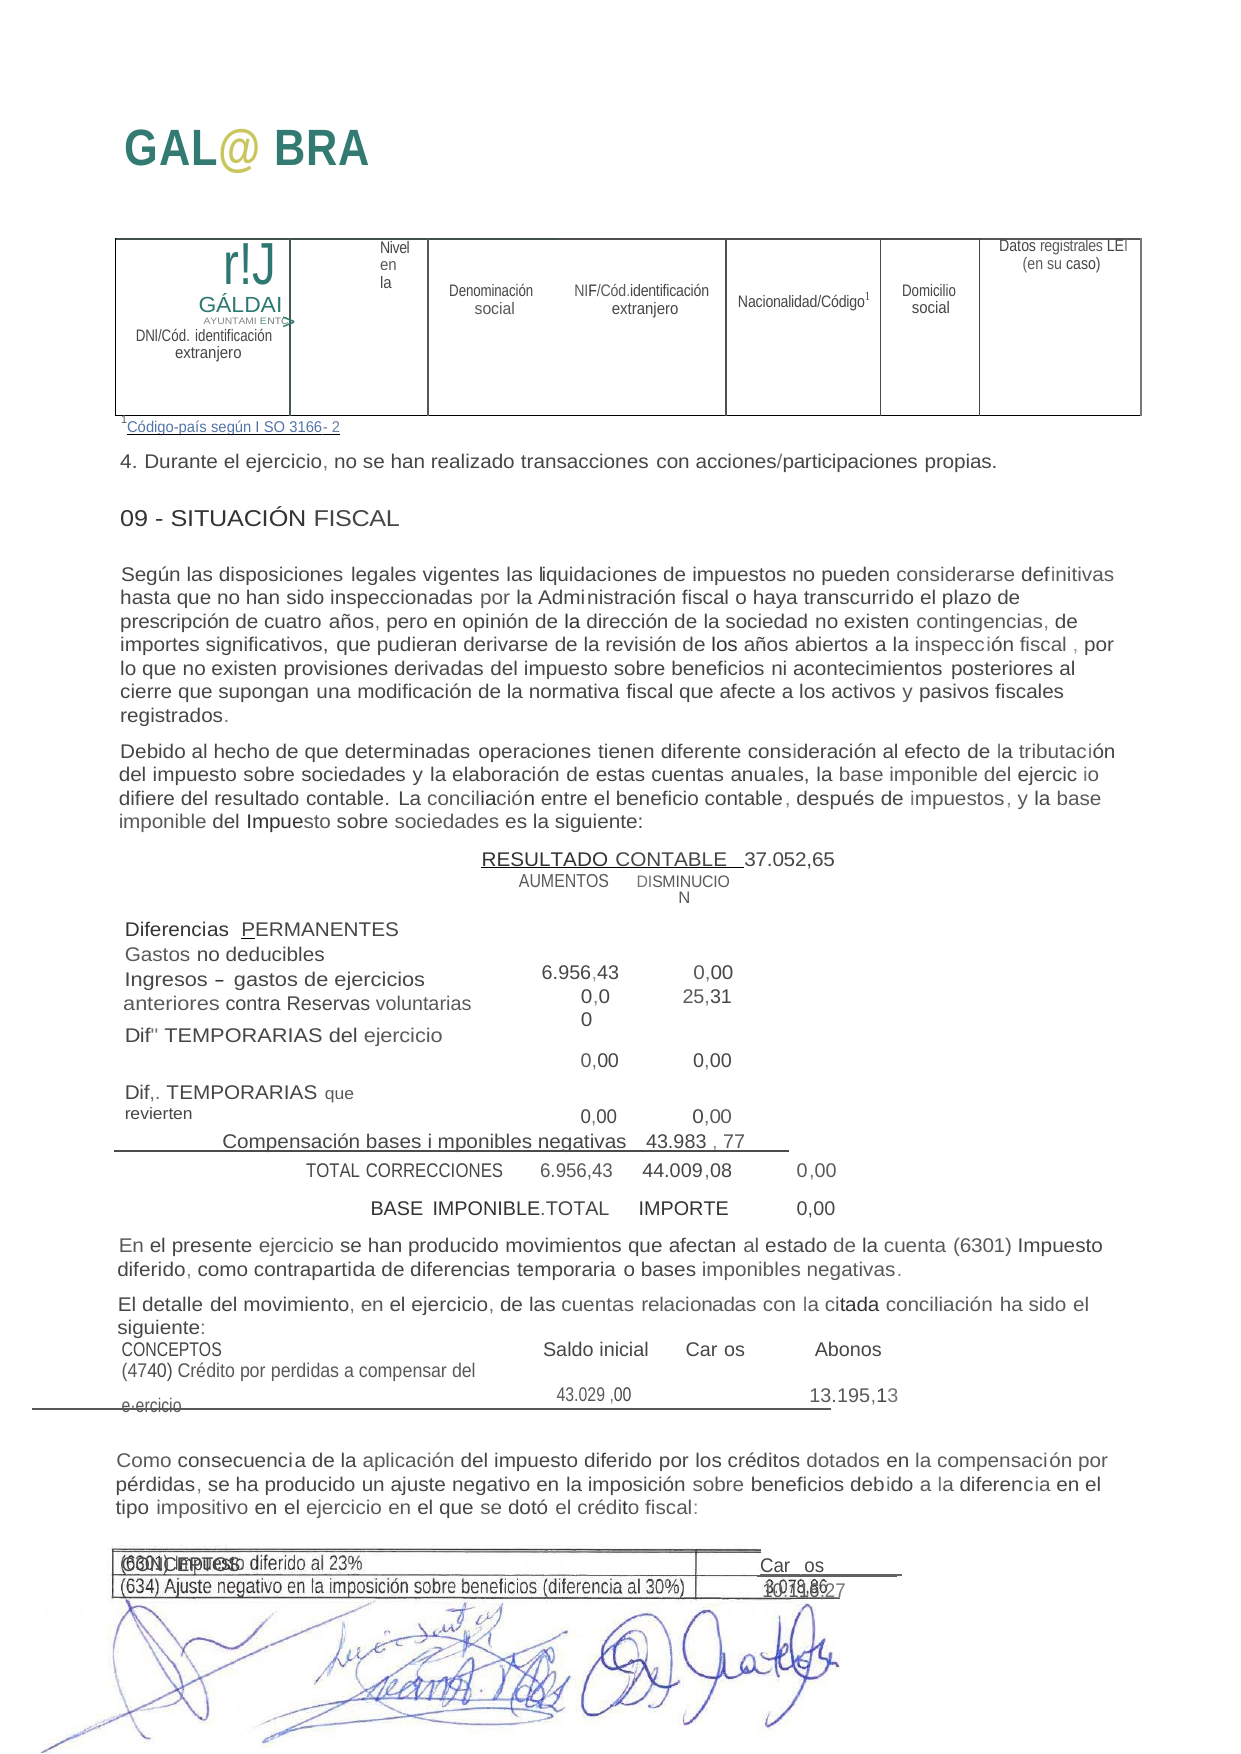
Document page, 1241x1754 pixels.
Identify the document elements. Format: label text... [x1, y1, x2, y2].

text En el presente ejercicio se han producido movimientos que afectan al estado de la cuenta (6301) Impuesto diferido, como contrapartida de diferencias temporaria o bases imponibles negativas. [117, 1234, 1105, 1280]
text 25,31 [624, 985, 790, 1007]
text Compensación bases i mponibles negativas 43.983 , 77 [114, 1130, 1176, 1153]
text TOTAL CORRECCIONES 6.956,43 44.009,08 0,00 BASE IMPONIBLE.TOTAL IMPORTE 0,00 [306, 1159, 839, 1219]
table_header Denominación social [429, 240, 558, 415]
text N [192, 891, 1176, 907]
table_header NIF/Cód.identificación extranjero [558, 240, 725, 415]
text Como consecuencia de la aplicación del impuesto diferido por los créditos dotados en la compensación por pérdidas, se ha producido un ajuste negativo en la imposición sobre beneficios debido a la diferencia en el tipo impositivo en el ejercicio en el que se dotó el crédito fiscal: [115, 1449, 1117, 1518]
text AUMENTOS DISMINUCIO [72, 872, 1176, 891]
text Ingresos - gastos de ejercicios anteriores contra Reservas voluntarias [123, 968, 506, 1014]
text Debido al hecho de que determinadas operaciones tienen diferente consideración al efecto de la tributación del impuesto sobre sociedades y la elaboración de estas cuentas anuales, la base imponible del ejercic io difiere del resultado contable. La conciliación entre el beneficio contable, después de impuestos, y la base imponible del Impuesto sobre sociedades es la siguiente: [118, 739, 1117, 833]
text RESULTADO CONTABLE 37.052,65 [481, 847, 1176, 870]
text (4740) Crédito por perdidas a compensar del [168, 1364, 1176, 1381]
text 4. Durante el ejercicio, no se han realizado transacciones con acciones/participaciones propias. [120, 450, 1176, 473]
text 1Código-país según I SO 3166- 2 [121, 416, 1176, 437]
text 10.116,27 [840, 1579, 1176, 1601]
text 0,00 [624, 961, 802, 983]
text CONCEPTOS Car os [840, 1553, 1176, 1577]
text Diferencias PERMANENTES Gastos no deducibles [124, 918, 400, 966]
table_header Nivel en la > [291, 240, 427, 415]
text 09 - SITUACIÓN FISCAL [120, 505, 1176, 531]
table_header r!J GÁLDAI AYUNTAMI ENTC DNl/Cód. identificación extranjero [116, 240, 289, 415]
text Dif" TEMPORARIAS del ejercicio [124, 1024, 506, 1047]
text Según las disposiciones legales vigentes las liquidaciones de impuestos no pueden considerarse definitivas hasta que no han sido inspeccionadas por la Administración fiscal o haya transcurrido el plazo de prescripción de cuatro años, pero en opinión de la dirección de la sociedad no existen contingencias, de importes significativos, que pudieran derivarse de la revisión de los años abiertos a la inspección fiscal , por lo que no existen provisiones derivadas del impuesto sobre beneficios ni acontecimientos posteriores al cierre que supongan una modificación de la normativa fiscal que afecte a los activos y pasivos fiscales registrados. [120, 563, 1117, 727]
text 6.956,43 [541, 961, 619, 983]
table_header Nacionalidad/Código1 [727, 240, 880, 415]
text El detalle del movimiento, en el ejercicio, de las cuentas relacionadas con la citada conciliación ha sido el siguiente: [117, 1293, 1117, 1339]
text CONCEPTOS Saldo inicial Car os Abonos [121, 1339, 1176, 1361]
text Dif,. TEMPORARIAS que revierten [124, 1081, 427, 1123]
text 0,00 0,00 [580, 1105, 1176, 1128]
table_header Domicilio social [881, 240, 979, 415]
text 0,00 0,00 [580, 1048, 1176, 1071]
text 0,00 [581, 985, 619, 1031]
table_header Datos registrales LEI (en su caso) [980, 240, 1140, 415]
text e·ercicio 43.029 ,00 13.195,13 [121, 1381, 1176, 1408]
